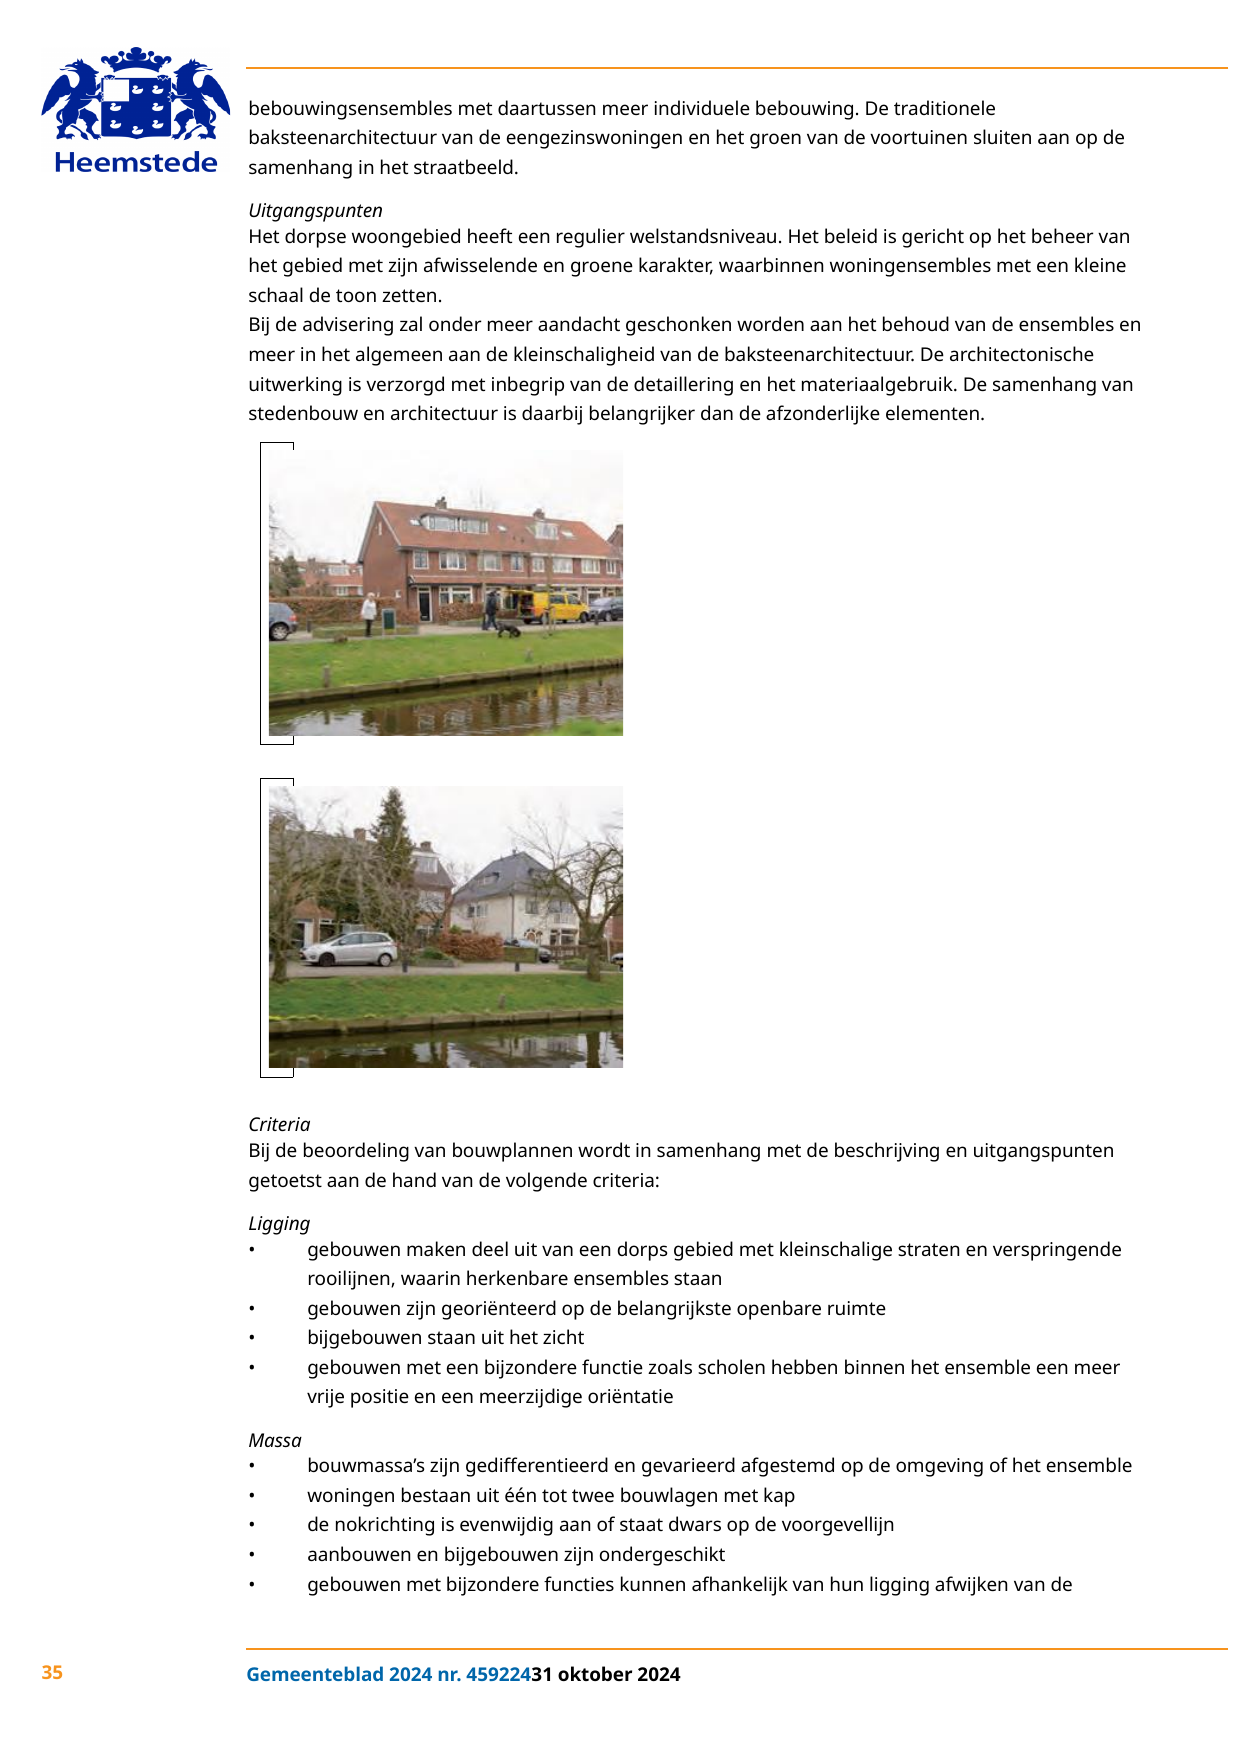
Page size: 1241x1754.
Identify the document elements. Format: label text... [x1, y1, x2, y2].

text Massa [248, 1427, 1152, 1452]
list bijgebouwen staan uit het zicht [248, 1324, 1152, 1350]
list de nokrichting is evenwijdig aan of staat dwars op de voorgevellijn [248, 1512, 1152, 1537]
list gebouwen maken deel uit van een dorps gebied met kleinschalige straten en verspringende rooilijnen, waarin herkenbare ensembles staan [248, 1236, 1152, 1291]
list aanbouwen en bijgebouwen zijn ondergeschikt [248, 1541, 1152, 1567]
picture [41, 47, 231, 172]
picture [268, 786, 624, 1068]
text Ligging [248, 1210, 1152, 1236]
text Het dorpse woongebied heeft een regulier welstandsniveau. Het beleid is gericht op het beheer van het gebied met zijn afwisselende en groene karakter, waarbinnen woningensembles met een kleine schaal de toon zetten. [248, 223, 1152, 308]
list gebouwen met bijzondere functies kunnen afhankelijk van hun ligging afwijken van de [248, 1571, 1152, 1597]
list gebouwen zijn georiënteerd op de belangrijkste openbare ruimte [248, 1295, 1152, 1321]
text Uitgangspunten [248, 197, 1152, 223]
text Criteria [248, 1112, 1152, 1137]
text Bij de beoordeling van bouwplannen wordt in samenhang met de beschrijving en uitgangspunten getoetst aan de hand van de volgende criteria: [248, 1137, 1152, 1193]
list gebouwen met een bijzondere functie zoals scholen hebben binnen het ensemble een meer vrije positie en een meerzijdige oriëntatie [248, 1354, 1152, 1409]
text Bij de advisering zal onder meer aandacht geschonken worden aan het behoud van de ensembles en meer in het algemeen aan de kleinschaligheid van de baksteenarchitectuur. De architectonische uitwerking is verzorgd met inbegrip van de detaillering en het materiaalgebruik. De samenhang van stedenbouw en architectuur is daarbij belangrijker dan de afzonderlijke elementen. [248, 312, 1152, 426]
text bebouwingsensembles met daartussen meer individuele bebouwing. De traditionele baksteenarchitectuur van de eengezinswoningen en het groen van de voortuinen sluiten aan op de samenhang in het straatbeeld. [248, 95, 1152, 180]
list woningen bestaan uit één tot twee bouwlagen met kap [248, 1482, 1152, 1508]
list bouwmassa’s zijn gedifferentieerd en gevarieerd afgestemd op de omgeving of het ensemble [248, 1452, 1152, 1478]
picture [268, 450, 624, 736]
